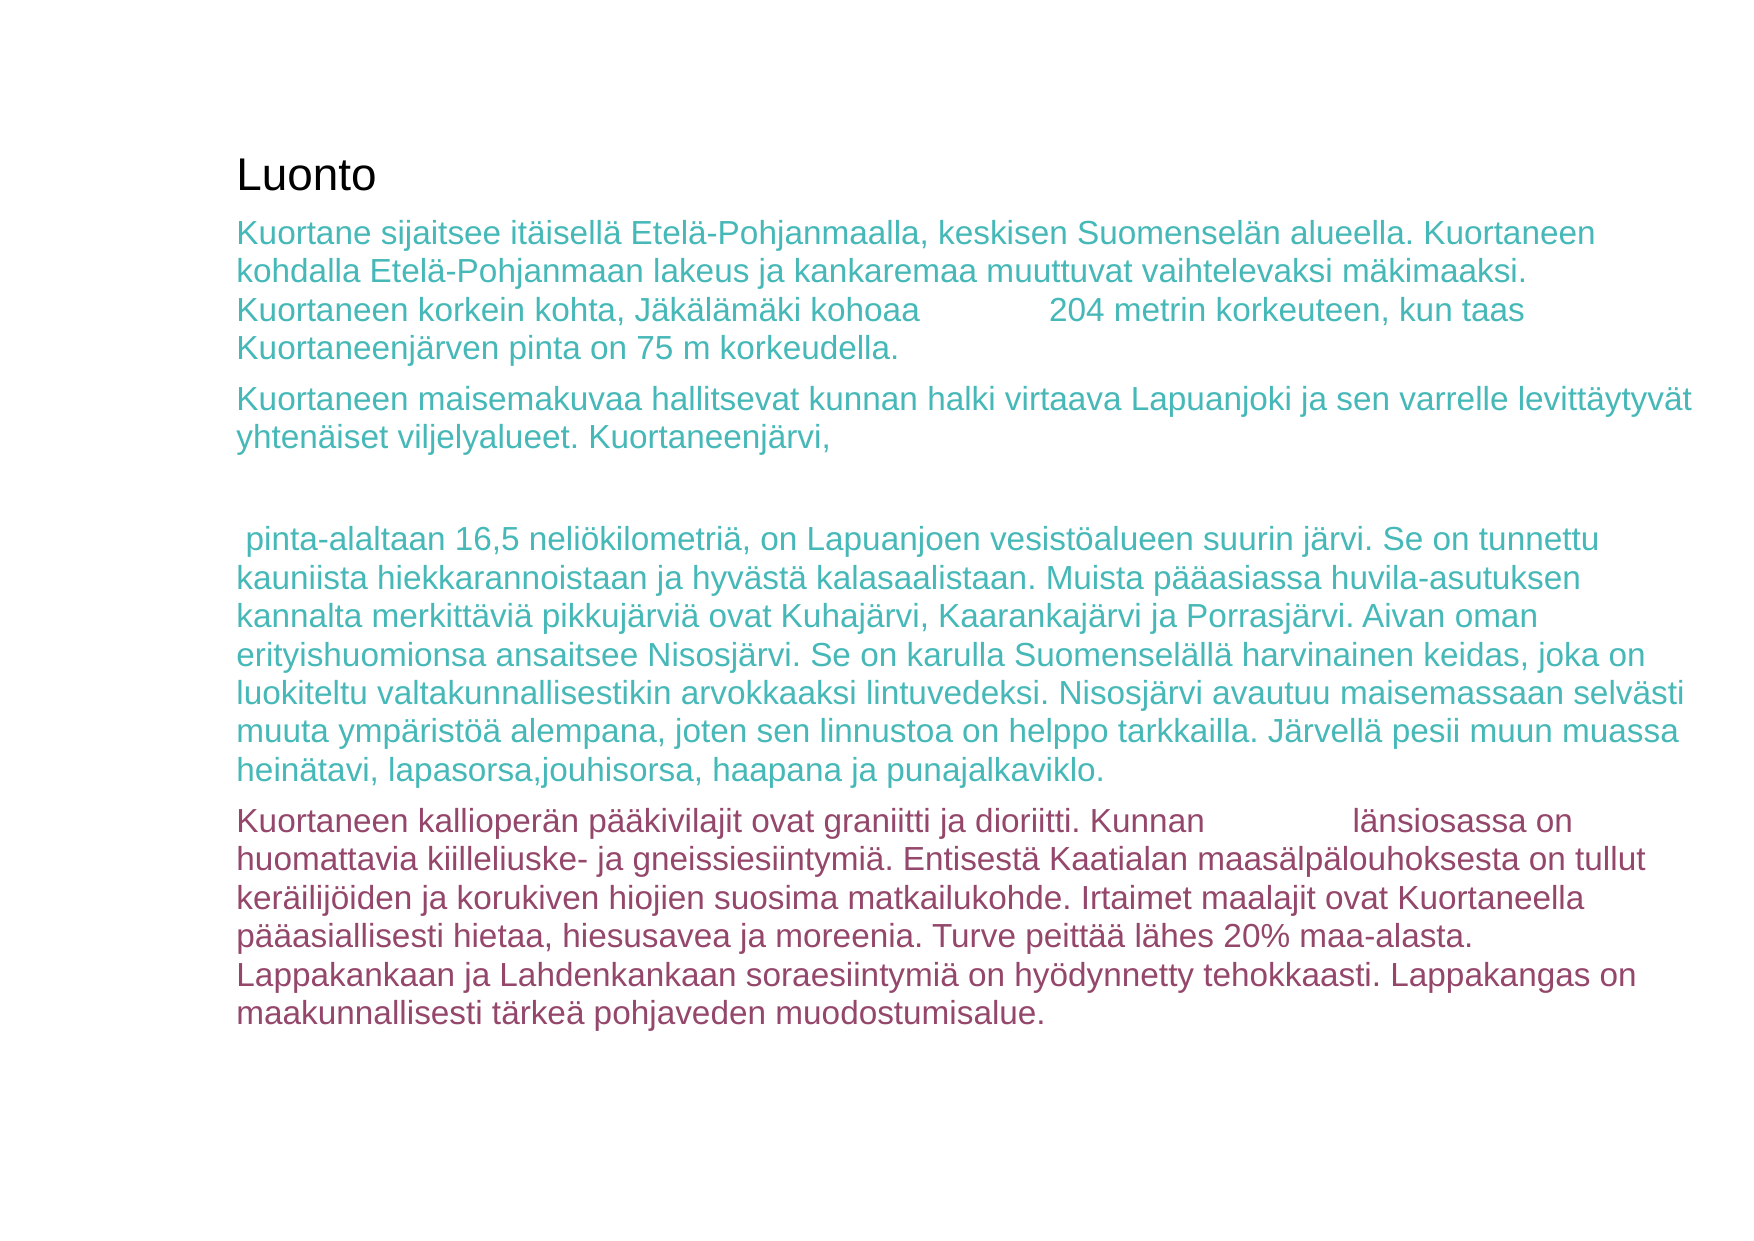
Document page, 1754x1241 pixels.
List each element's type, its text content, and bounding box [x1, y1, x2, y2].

subtitle Luonto [236, 148, 1695, 200]
text pinta-alaltaan 16,5 neliökilometriä, on Lapuanjoen vesistöalueen suurin järvi. Se on tunnettu kauniista hiekkarannoistaan ja hyvästä kalasaalistaan. Muista pääasiassa huvila-asutuksen kannalta merkittäviä pikkujärviä ovat Kuhajärvi, Kaarankajärvi ja Porrasjärvi. Aivan oman erityishuomionsa ansaitsee Nisosjärvi. Se on karulla Suomenselällä harvinainen keidas, joka on luokiteltu valtakunnallisestikin arvokkaaksi lintuvedeksi. Nisosjärvi avautuu maisemassaan selvästi muuta ympäristöä alempana, joten sen linnustoa on helppo tarkkailla. Järvellä pesii muun muassa heinätavi, lapasorsa,jouhisorsa, haapana ja punajalkaviklo. [236, 519, 1695, 788]
text Kuortaneen kallioperän pääkivilajit ovat graniitti ja dioriitti. Kunnan länsiosassa on huomattavia kiilleliuske- ja gneissiesiintymiä. Entisestä Kaatialan maasälpälouhoksesta on tullut keräilijöiden ja korukiven hiojien suosima matkailukohde. Irtaimet maalajit ovat Kuortaneella pääasiallisesti hietaa, hiesusavea ja moreenia. Turve peittää lähes 20% maa-alasta. Lappakankaan ja Lahdenkankaan soraesiintymiä on hyödynnetty tehokkaasti. Lappakangas on maakunnallisesti tärkeä pohjaveden muodostumisalue. [236, 801, 1695, 1032]
text Kuortaneen maisemakuvaa hallitsevat kunnan halki virtaava Lapuanjoki ja sen varrelle levittäytyvät yhtenäiset viljelyalueet. Kuortaneenjärvi, [236, 379, 1695, 456]
text Kuortane sijaitsee itäisellä Etelä-Pohjanmaalla, keskisen Suomenselän alueella. Kuortaneen kohdalla Etelä-Pohjanmaan lakeus ja kankaremaa muuttuvat vaihtelevaksi mäkimaaksi. Kuortaneen korkein kohta, Jäkälämäki kohoaa 204 metrin korkeuteen, kun taas Kuortaneenjärven pinta on 75 m korkeudella. [236, 213, 1695, 367]
